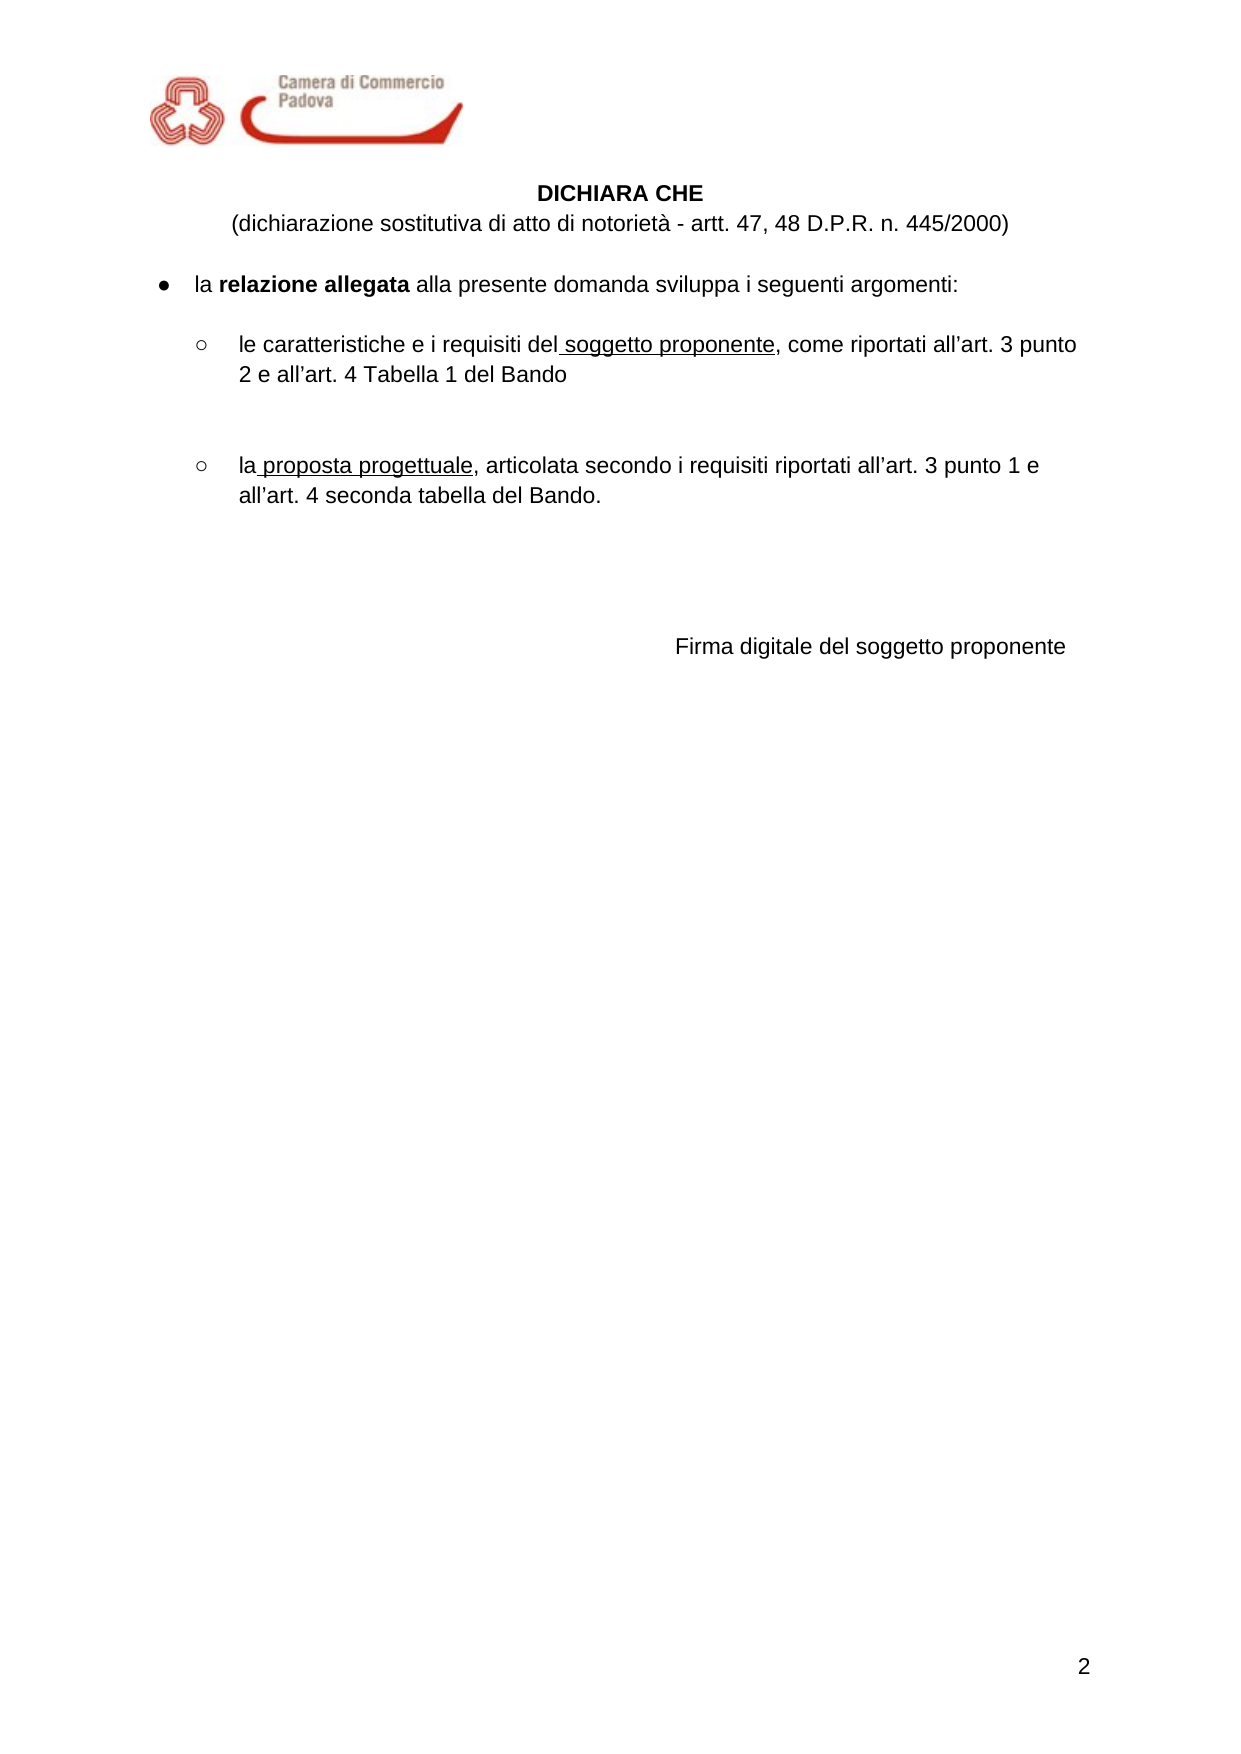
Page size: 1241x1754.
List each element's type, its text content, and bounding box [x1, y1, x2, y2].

list la relazione allegata alla presente domanda sviluppa i seguenti argomenti: [157, 271, 1090, 297]
list le caratteristiche e i requisiti del soggetto proponente, come riportati all’art. 3 punto 2 e all’art. 4 Tabella 1 del Bando [194, 331, 1090, 388]
text (dichiarazione sostitutiva di atto di notorietà - artt. 47, 48 D.P.R. n. 445/2000) [150, 210, 1090, 237]
list la proposta progettuale, articolata secondo i requisiti riportati all’art. 3 punto 1 e all’art. 4 seconda tabella del Bando. [194, 452, 1090, 509]
picture [150, 75, 463, 146]
text Firma digitale del soggetto proponente [225, 633, 1090, 660]
text DICHIARA CHE [150, 180, 1090, 207]
